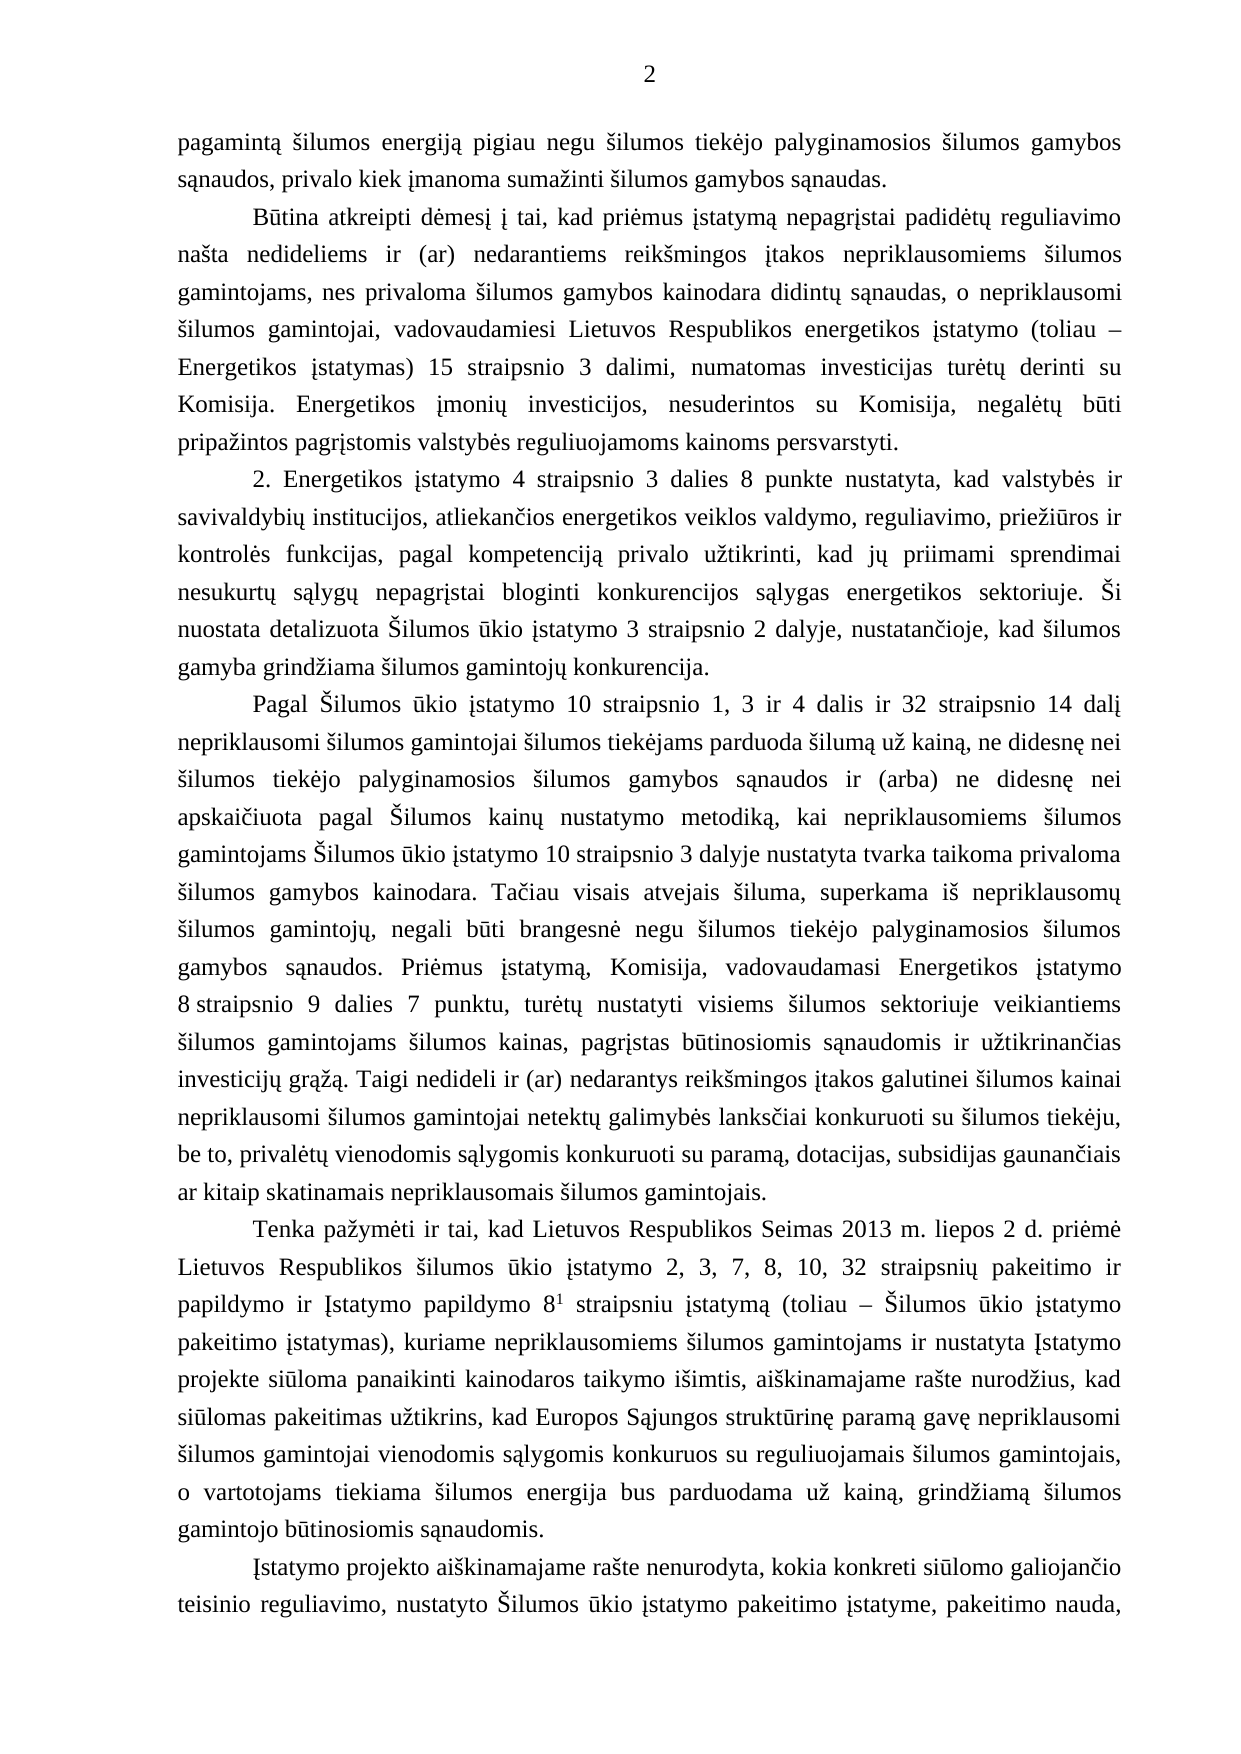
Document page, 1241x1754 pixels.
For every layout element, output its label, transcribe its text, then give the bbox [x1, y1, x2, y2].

text Tenka pažymėti ir tai, kad Lietuvos Respublikos Seimas 2013 m. liepos 2 d. priėmė Lietuvos Respublikos šilumos ūkio įstatymo 2, 3, 7, 8, 10, 32 straipsnių pakeitimo ir papildymo ir Įstatymo papildymo 81 straipsniu įstatymą (toliau – Šilumos ūkio įstatymo pakeitimo įstatymas), kuriame nepriklausomiems šilumos gamintojams ir nustatyta Įstatymo projekte siūloma panaikinti kainodaros taikymo išimtis, aiškinamajame rašte nurodžius, kad siūlomas pakeitimas užtikrins, kad Europos Sąjungos struktūrinę paramą gavę nepriklausomi šilumos gamintojai vienodomis sąlygomis konkuruos su reguliuojamais šilumos gamintojais, o vartotojams tiekiama šilumos energija bus parduodama už kainą, grindžiamą šilumos gamintojo būtinosiomis sąnaudomis. [177, 1206, 1122, 1543]
text Įstatymo projekto aiškinamajame rašte nenurodyta, kokia konkreti siūlomo galiojančio teisinio reguliavimo, nustatyto Šilumos ūkio įstatymo pakeitimo įstatyme, pakeitimo nauda, [177, 1543, 1122, 1618]
text 2. Energetikos įstatymo 4 straipsnio 3 dalies 8 punkte nustatyta, kad valstybės ir savivaldybių institucijos, atliekančios energetikos veiklos valdymo, reguliavimo, priežiūros ir kontrolės funkcijas, pagal kompetenciją privalo užtikrinti, kad jų priimami sprendimai nesukurtų sąlygų nepagrįstai bloginti konkurencijos sąlygas energetikos sektoriuje. Ši nuostata detalizuota Šilumos ūkio įstatymo 3 straipsnio 2 dalyje, nustatančioje, kad šilumos gamyba grindžiama šilumos gamintojų konkurencija. [177, 456, 1122, 681]
text Pagal Šilumos ūkio įstatymo 10 straipsnio 1, 3 ir 4 dalis ir 32 straipsnio 14 dalį nepriklausomi šilumos gamintojai šilumos tiekėjams parduoda šilumą už kainą, ne didesnę nei šilumos tiekėjo palyginamosios šilumos gamybos sąnaudos ir (arba) ne didesnę nei apskaičiuota pagal Šilumos kainų nustatymo metodiką, kai nepriklausomiems šilumos gamintojams Šilumos ūkio įstatymo 10 straipsnio 3 dalyje nustatyta tvarka taikoma privaloma šilumos gamybos kainodara. Tačiau visais atvejais šiluma, superkama iš nepriklausomų šilumos gamintojų, negali būti brangesnė negu šilumos tiekėjo palyginamosios šilumos gamybos sąnaudos. Priėmus įstatymą, Komisija, vadovaudamasi Energetikos įstatymo 8 straipsnio 9 dalies 7 punktu, turėtų nustatyti visiems šilumos sektoriuje veikiantiems šilumos gamintojams šilumos kainas, pagrįstas būtinosiomis sąnaudomis ir užtikrinančias investicijų grąžą. Taigi nedideli ir (ar) nedarantys reikšmingos įtakos galutinei šilumos kainai nepriklausomi šilumos gamintojai netektų galimybės lanksčiai konkuruoti su šilumos tiekėju, be to, privalėtų vienodomis sąlygomis konkuruoti su paramą, dotacijas, subsidijas gaunančiais ar kitaip skatinamais nepriklausomais šilumos gamintojais. [177, 681, 1122, 1206]
text pagamintą šilumos energiją pigiau negu šilumos tiekėjo palyginamosios šilumos gamybos sąnaudos, privalo kiek įmanoma sumažinti šilumos gamybos sąnaudas. [177, 118, 1122, 193]
text Būtina atkreipti dėmesį į tai, kad priėmus įstatymą nepagrįstai padidėtų reguliavimo našta nedideliems ir (ar) nedarantiems reikšmingos įtakos nepriklausomiems šilumos gamintojams, nes privaloma šilumos gamybos kainodara didintų sąnaudas, o nepriklausomi šilumos gamintojai, vadovaudamiesi Lietuvos Respublikos energetikos įstatymo (toliau – Energetikos įstatymas) 15 straipsnio 3 dalimi, numatomas investicijas turėtų derinti su Komisija. Energetikos įmonių investicijos, nesuderintos su Komisija, negalėtų būti pripažintos pagrįstomis valstybės reguliuojamoms kainoms persvarstyti. [177, 193, 1122, 456]
